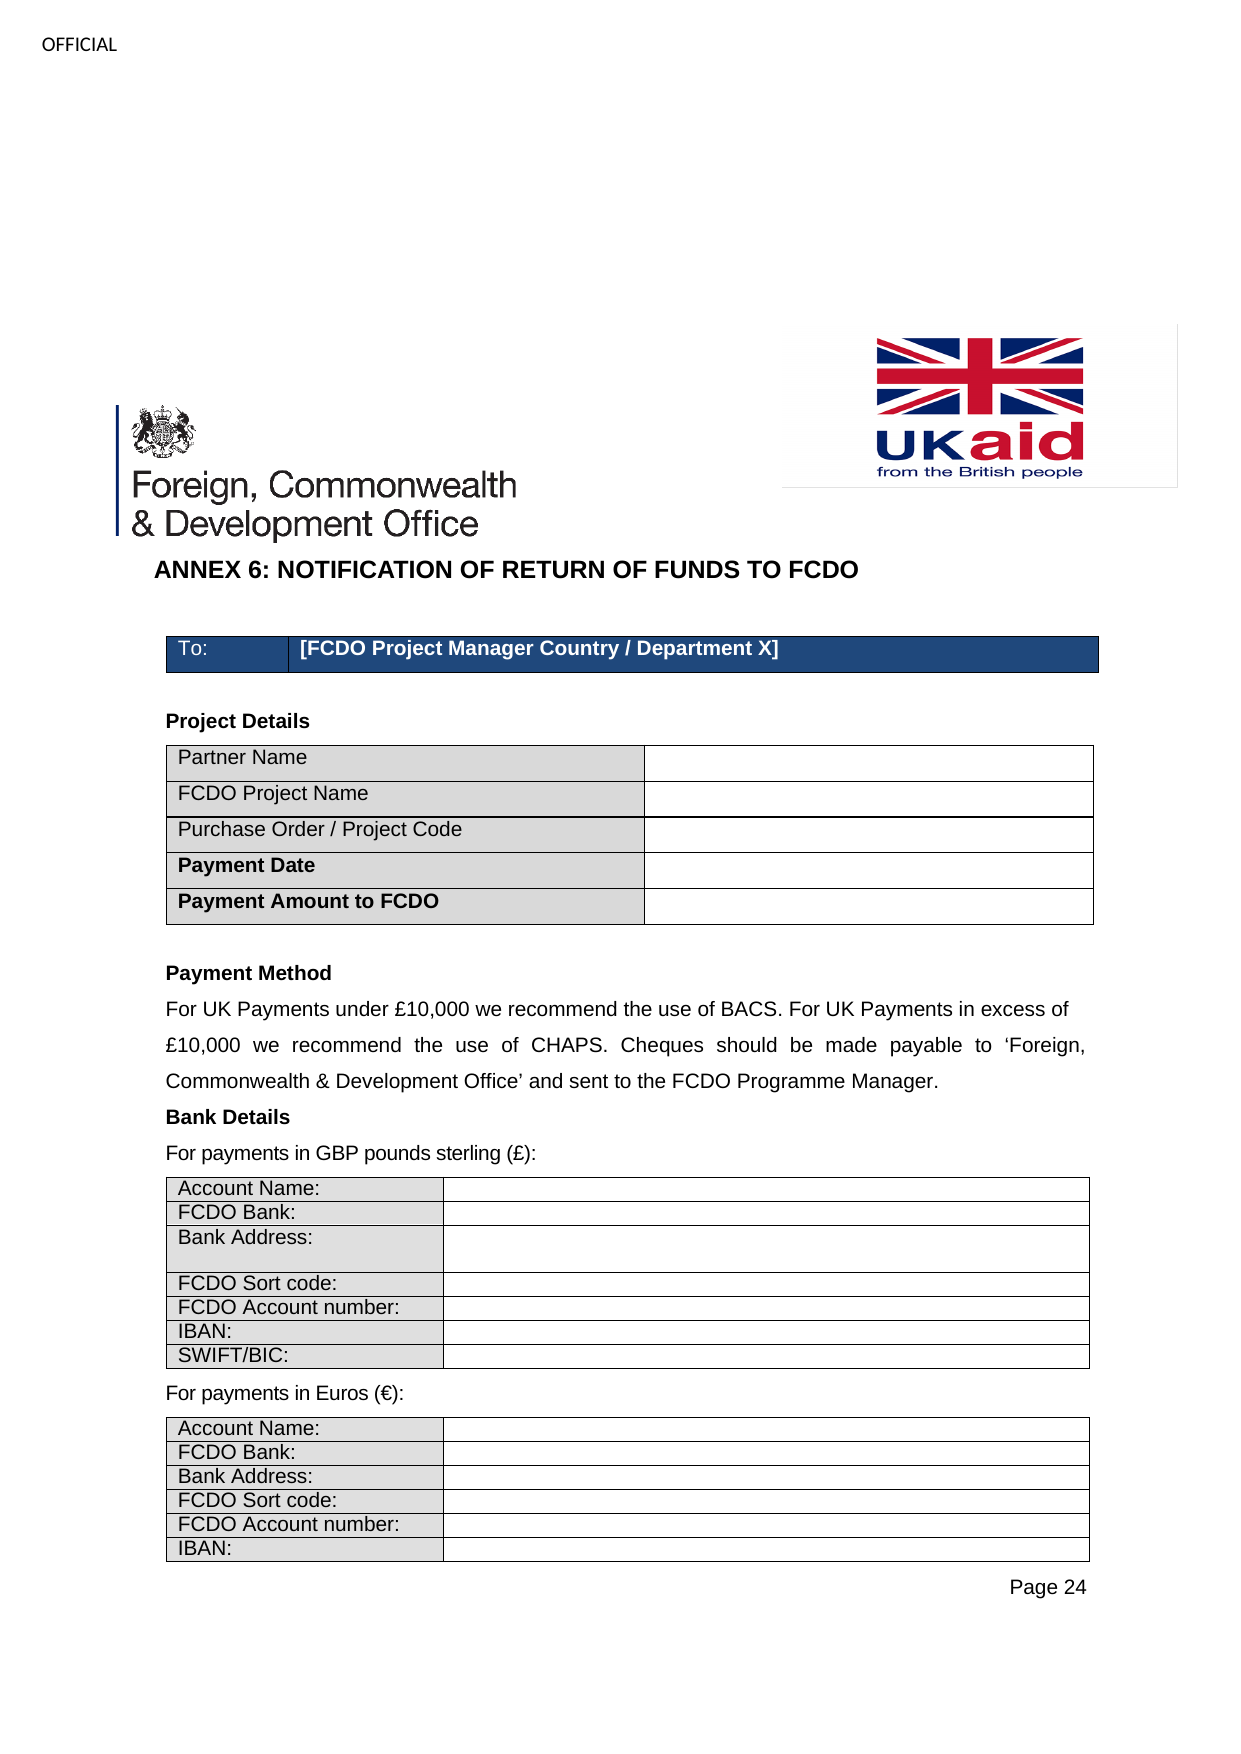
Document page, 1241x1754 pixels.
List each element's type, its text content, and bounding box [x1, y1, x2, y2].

table_cell [444, 1226, 1089, 1272]
table_cell [444, 1490, 1089, 1513]
text For payments in GBP pounds sterling (£): [165, 1141, 1087, 1165]
table_header Account Name: [167, 1178, 443, 1201]
table_header [645, 746, 1093, 781]
table_cell Bank Address: [167, 1466, 443, 1489]
table_cell [444, 1273, 1089, 1296]
table_header Partner Name [167, 746, 644, 781]
table_cell FCDO Account number: [167, 1514, 443, 1537]
text Bank Details [165, 1105, 1087, 1129]
table_cell FCDO Project Name [167, 782, 644, 816]
text For UK Payments under £10,000 we recommend the use of BACS. For UK Payments in excess of [165, 997, 1087, 1021]
table_cell IBAN: [167, 1538, 443, 1561]
table_cell [444, 1297, 1089, 1320]
text For payments in Euros (€): [165, 1381, 1087, 1405]
table_cell Payment Amount to FCDO [167, 889, 644, 924]
table_cell [444, 1442, 1089, 1465]
table_cell FCDO Bank: [167, 1442, 443, 1465]
table_header [444, 1178, 1089, 1201]
text Project Details [165, 709, 1087, 733]
text Payment Method [165, 961, 1087, 985]
table_cell FCDO Account number: [167, 1297, 443, 1320]
table_cell IBAN: [167, 1321, 443, 1344]
table_cell [444, 1466, 1089, 1489]
table_header Account Name: [167, 1418, 443, 1441]
table_header To: [167, 637, 288, 672]
subtitle ANNEX 6: NOTIFICATION OF RETURN OF FUNDS TO FCDO [153, 555, 1087, 583]
table_cell [444, 1514, 1089, 1537]
table_cell FCDO Sort code: [167, 1490, 443, 1513]
table_cell [444, 1202, 1089, 1224]
table_cell Purchase Order / Project Code [167, 818, 644, 852]
table_cell [444, 1538, 1089, 1561]
table_cell [645, 818, 1093, 852]
table_cell [645, 889, 1093, 924]
table_cell FCDO Sort code: [167, 1273, 443, 1296]
table_cell [444, 1321, 1089, 1344]
table_header [444, 1418, 1089, 1441]
table_cell SWIFT/BIC: [167, 1345, 443, 1368]
table_cell FCDO Bank: [167, 1202, 443, 1224]
table_cell [645, 853, 1093, 888]
table_cell [645, 782, 1093, 816]
table_header [FCDO Project Manager Country / Department X] [289, 637, 1098, 672]
table_cell Bank Address: [167, 1226, 443, 1272]
text £10,000 we recommend the use of CHAPS. Cheques should be made payable to ‘Foreign, Commonwealth & Development Office’ and sent to the FCDO Programme Manager. [165, 1033, 1087, 1093]
table_cell Payment Date [167, 853, 644, 888]
table_cell [444, 1345, 1089, 1368]
